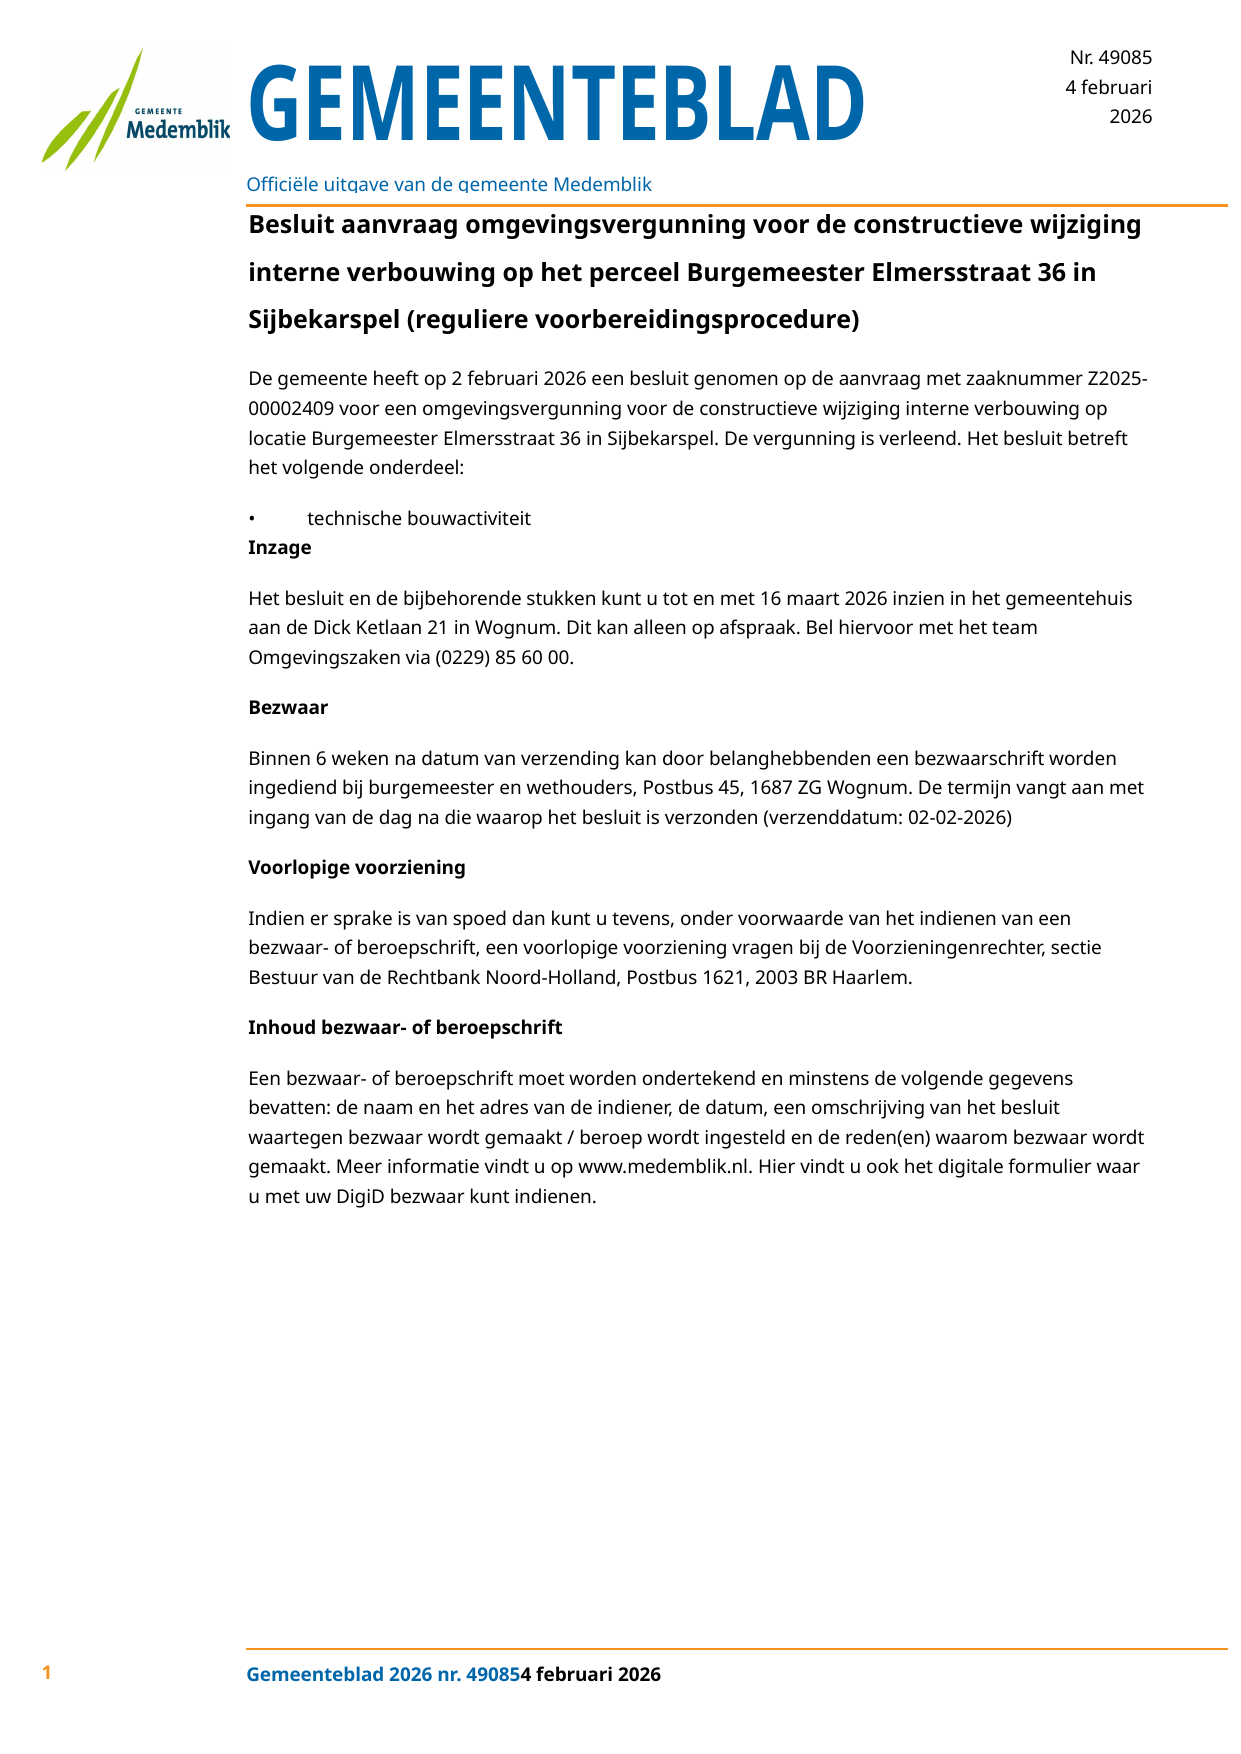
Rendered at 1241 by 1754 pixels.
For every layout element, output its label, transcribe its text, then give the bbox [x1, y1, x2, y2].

text Het besluit en de bijbehorende stukken kunt u tot en met 16 maart 2026 inzien in het gemeentehuis aan de Dick Ketlaan 21 in Wognum. Dit kan alleen op afspraak. Bel hiervoor met het team Omgevingszaken via (0229) 85 60 00. [248, 585, 1152, 669]
text Voorlopige voorziening [248, 854, 1152, 880]
text Bezwaar [248, 694, 1152, 720]
text Inzage [248, 534, 1152, 560]
text De gemeente heeft op 2 februari 2026 een besluit genomen op de aanvraag met zaaknummer Z2025-00002409 voor een omgevingsvergunning voor de constructieve wijziging interne verbouwing op locatie Burgemeester Elmersstraat 36 in Sijbekarspel. De vergunning is verleend. Het besluit betreft het volgende onderdeel: [248, 366, 1152, 480]
text Besluit aanvraag omgevingsvergunning voor de constructieve wijziging interne verbouwing op het perceel Burgemeester Elmersstraat 36 in Sijbekarspel (reguliere voorbereidingsprocedure) [248, 207, 1152, 336]
text Indien er sprake is van spoed dan kunt u tevens, onder voorwaarde van het indienen van een bezwaar- of beroepschrift, een voorlopige voorziening vragen bij de Voorzieningenrechter, sectie Bestuur van de Rechtbank Noord-Holland, Postbus 1621, 2003 BR Haarlem. [248, 905, 1152, 989]
text Een bezwaar- of beroepschrift moet worden ondertekend en minstens de volgende gegevens bevatten: de naam en het adres van de indiener, de datum, een omschrijving van het besluit waartegen bezwaar wordt gemaakt / beroep wordt ingesteld en de reden(en) waarom bezwaar wordt gemaakt. Meer informatie vindt u op www.medemblik.nl. Hier vindt u ook het digitale formulier waar u met uw DigiD bezwaar kunt indienen. [248, 1065, 1152, 1209]
text Inhoud bezwaar- of beroepschrift [248, 1014, 1152, 1040]
text Binnen 6 weken na datum van verzending kan door belanghebbenden een bezwaarschrift worden ingediend bij burgemeester en wethouders, Postbus 45, 1687 ZG Wognum. De termijn vangt aan met ingang van de dag na die waarop het besluit is verzonden (verzenddatum: 02-02-2026) [248, 745, 1152, 829]
list technische bouwactiviteit [248, 505, 1152, 530]
picture [41, 47, 231, 172]
